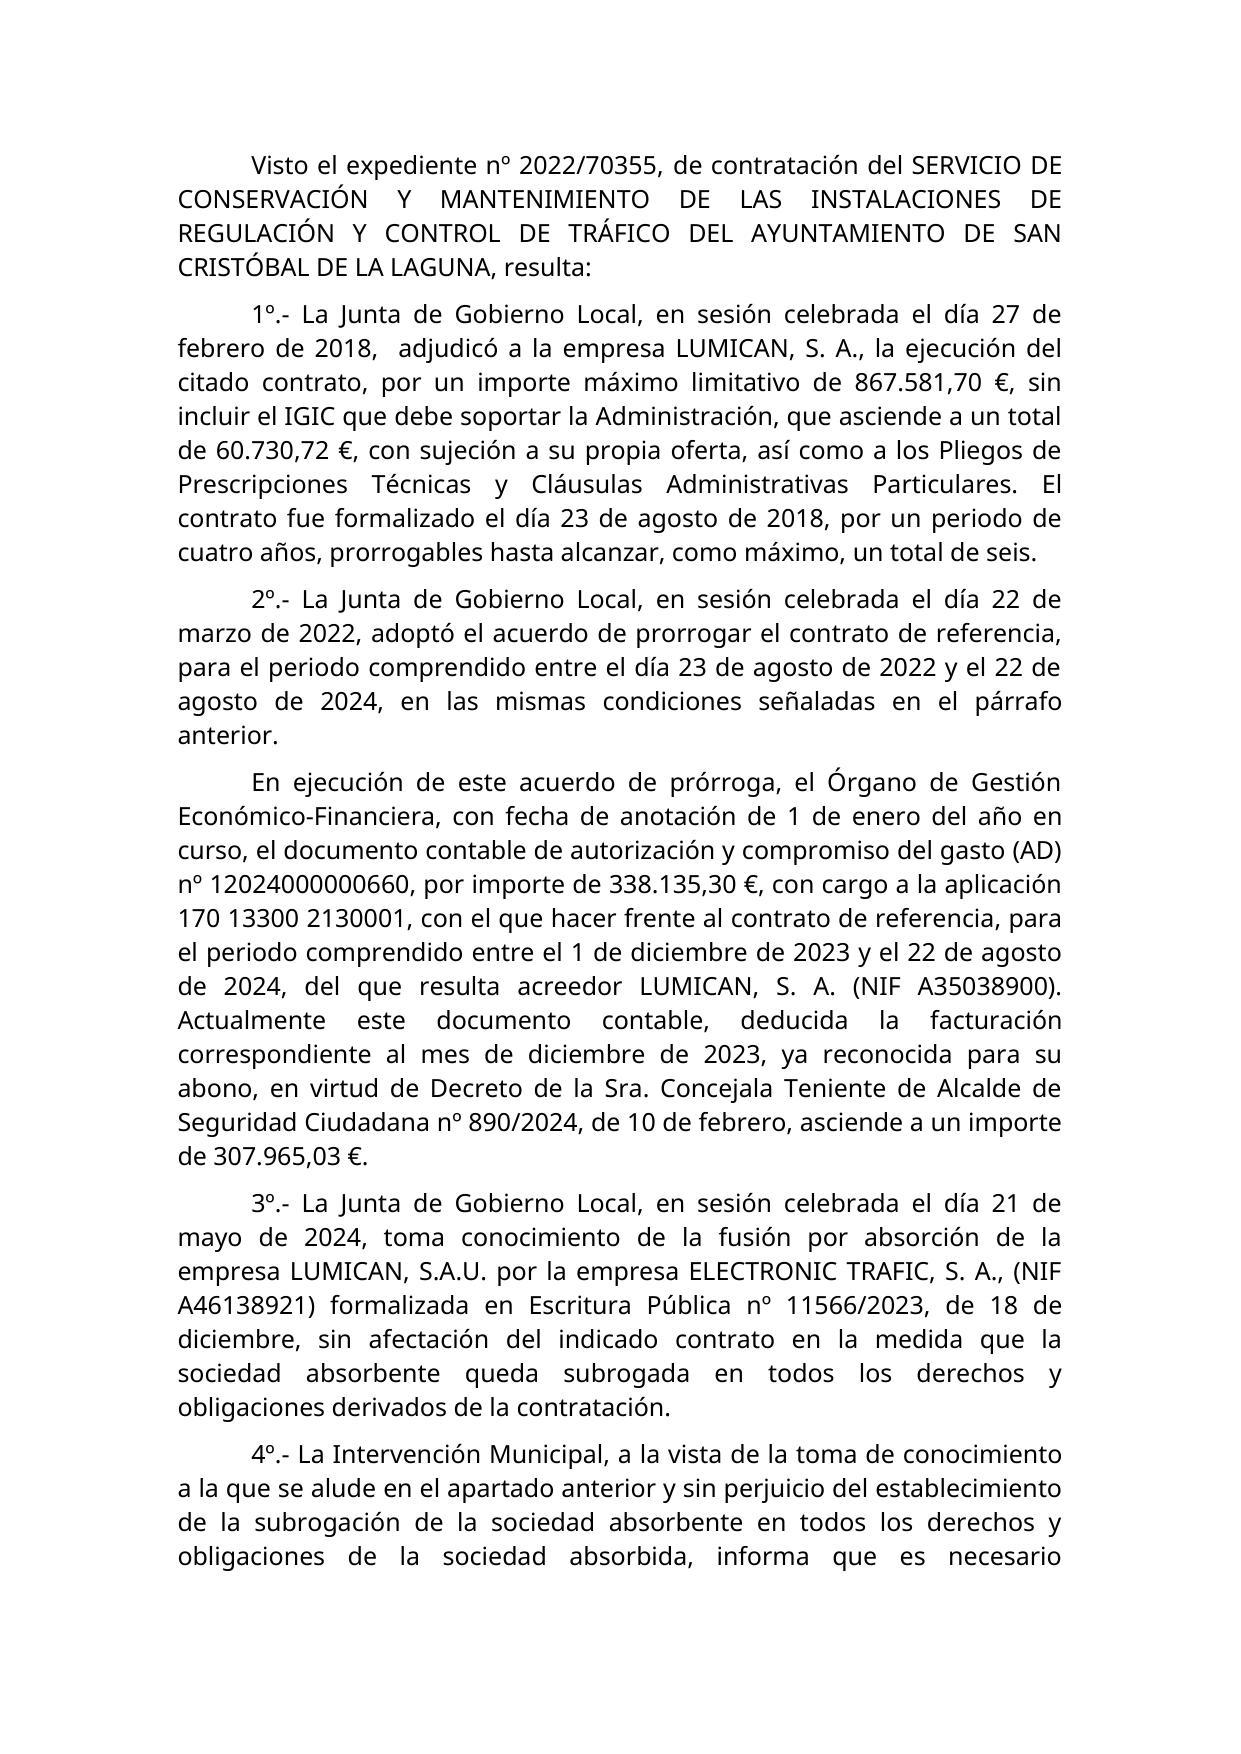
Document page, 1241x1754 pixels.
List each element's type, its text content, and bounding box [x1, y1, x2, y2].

text 2º.- La Junta de Gobierno Local, en sesión celebrada el día 22 de marzo de 2022, adoptó el acuerdo de prorrogar el contrato de referencia, para el periodo comprendido entre el día 23 de agosto de 2022 y el 22 de agosto de 2024, en las mismas condiciones señaladas en el párrafo anterior. [177, 581, 1063, 752]
text Visto el expediente nº 2022/70355, de contratación del SERVICIO DE CONSERVACIÓN Y MANTENIMIENTO DE LAS INSTALACIONES DE REGULACIÓN Y CONTROL DE TRÁFICO DEL AYUNTAMIENTO DE SAN CRISTÓBAL DE LA LAGUNA, resulta: [177, 148, 1063, 284]
text En ejecución de este acuerdo de prórroga, el Órgano de Gestión Económico-Financiera, con fecha de anotación de 1 de enero del año en curso, el documento contable de autorización y compromiso del gasto (AD) nº 12024000000660, por importe de 338.135,30 €, con cargo a la aplicación 170 13300 2130001, con el que hacer frente al contrato de referencia, para el periodo comprendido entre el 1 de diciembre de 2023 y el 22 de agosto de 2024, del que resulta acreedor LUMICAN, S. A. (NIF A35038900). Actualmente este documento contable, deducida la facturación correspondiente al mes de diciembre de 2023, ya reconocida para su abono, en virtud de Decreto de la Sra. Concejala Teniente de Alcalde de Seguridad Ciudadana nº 890/2024, de 10 de febrero, asciende a un importe de 307.965,03 €. [177, 764, 1063, 1173]
text 3º.- La Junta de Gobierno Local, en sesión celebrada el día 21 de mayo de 2024, toma conocimiento de la fusión por absorción de la empresa LUMICAN, S.A.U. por la empresa ELECTRONIC TRAFIC, S. A., (NIF A46138921) formalizada en Escritura Pública nº 11566/2023, de 18 de diciembre, sin afectación del indicado contrato en la medida que la sociedad absorbente queda subrogada en todos los derechos y obligaciones derivados de la contratación. [177, 1185, 1063, 1424]
text 1º.- La Junta de Gobierno Local, en sesión celebrada el día 27 de febrero de 2018, adjudicó a la empresa LUMICAN, S. A., la ejecución del citado contrato, por un importe máximo limitativo de 867.581,70 €, sin incluir el IGIC que debe soportar la Administración, que asciende a un total de 60.730,72 €, con sujeción a su propia oferta, así como a los Pliegos de Prescripciones Técnicas y Cláusulas Administrativas Particulares. El contrato fue formalizado el día 23 de agosto de 2018, por un periodo de cuatro años, prorrogables hasta alcanzar, como máximo, un total de seis. [177, 296, 1063, 569]
text 4º.- La Intervención Municipal, a la vista de la toma de conocimiento a la que se alude en el apartado anterior y sin perjuicio del establecimiento de la subrogación de la sociedad absorbente en todos los derechos y obligaciones de la sociedad absorbida, informa que es necesario [177, 1436, 1063, 1573]
